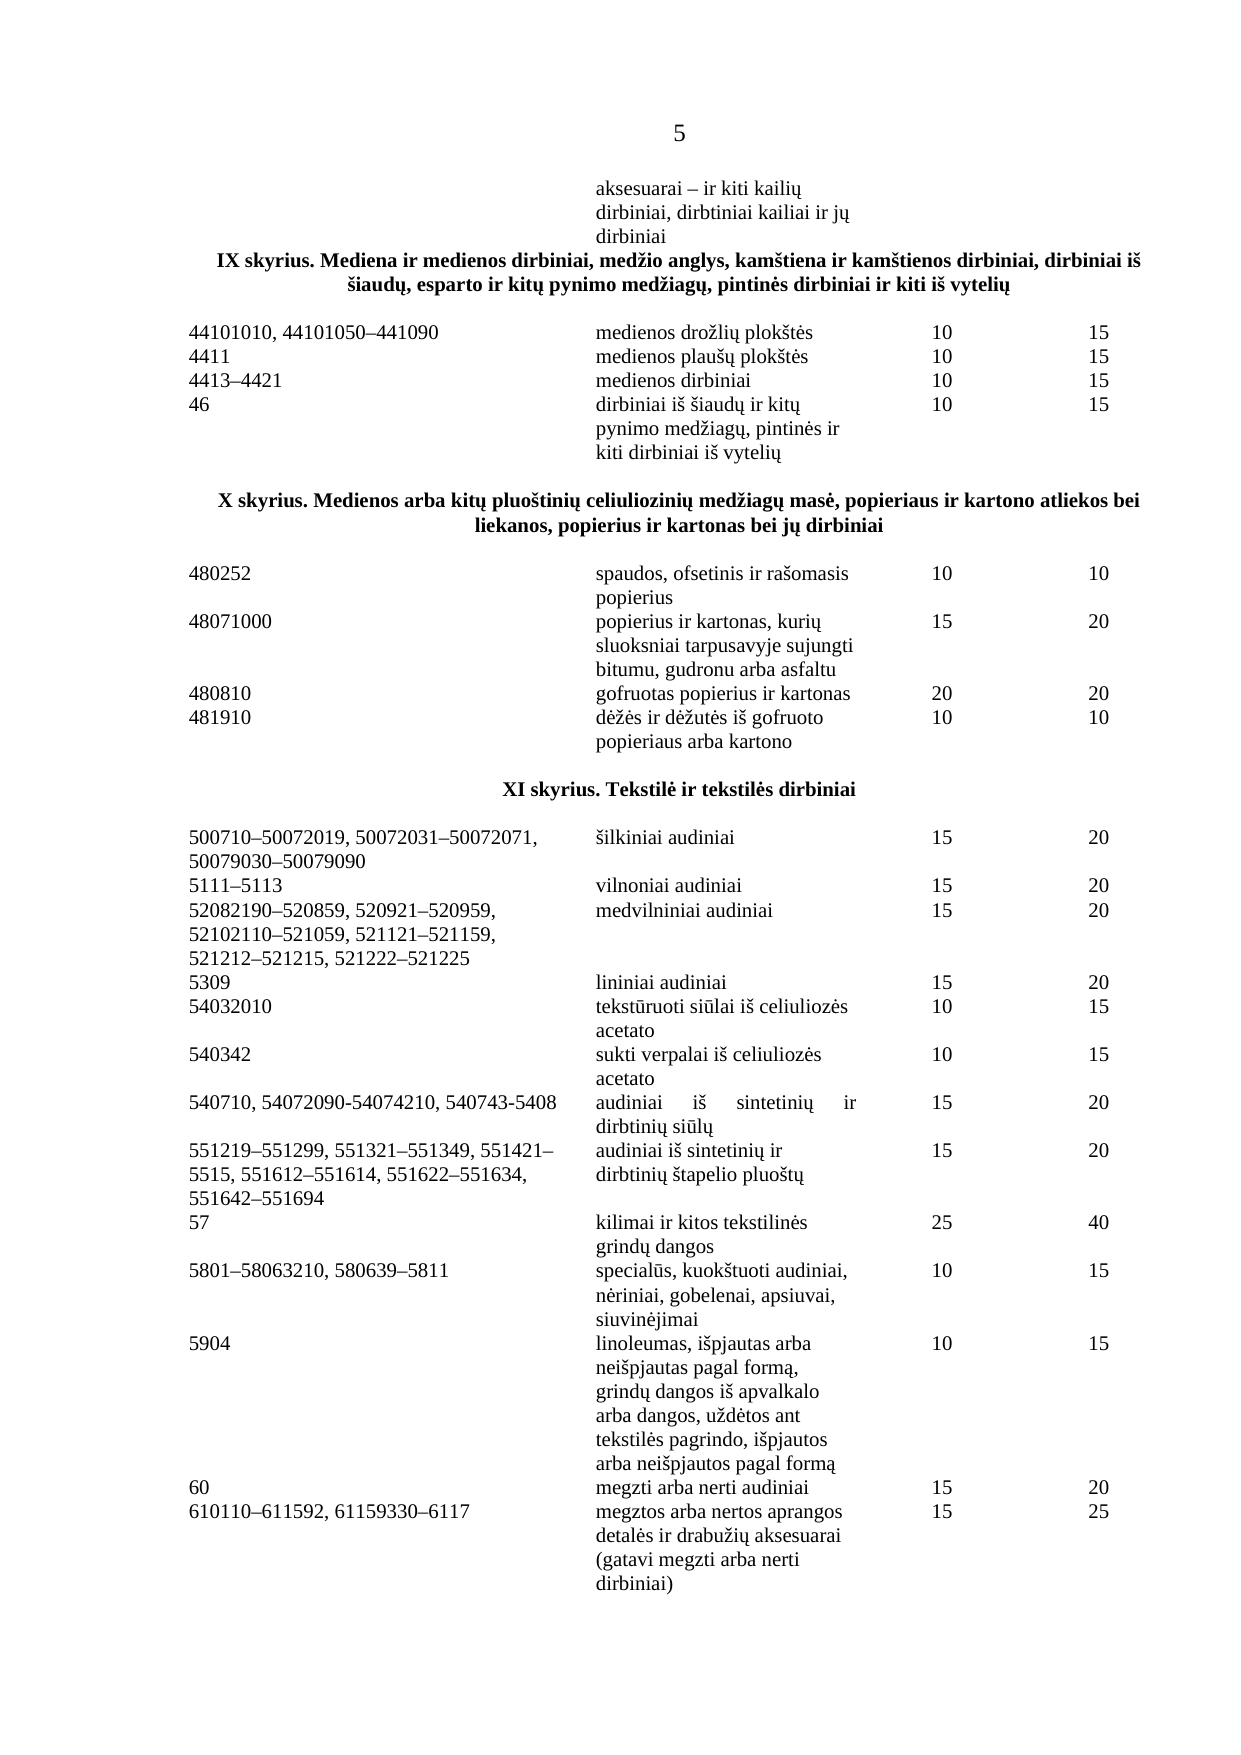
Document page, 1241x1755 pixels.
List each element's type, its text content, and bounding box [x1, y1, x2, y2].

table_cell IX skyrius. Mediena ir medienos dirbiniai, medžio anglys, kamštiena ir kamštienos dirbiniai, dirbiniai iš šiaudų, esparto ir kitų pynimo medžiagų, pintinės dirbiniai ir kiti iš vytelių [177, 248, 1181, 296]
table_cell [868, 296, 1016, 320]
table_cell 10 [868, 705, 1016, 753]
table_cell 5309 [177, 970, 584, 994]
table_cell 15 [868, 825, 1016, 873]
table_cell [1016, 176, 1181, 248]
table_cell spaudos, ofsetinis ir rašomasis popierius [584, 561, 868, 609]
table_cell 20 [1016, 1090, 1181, 1138]
table_cell 10 [868, 320, 1016, 344]
table_cell 610110–611592, 61159330–6117 [177, 1499, 584, 1595]
table_cell [584, 753, 868, 777]
table_cell 10 [1016, 561, 1181, 609]
table_cell [177, 537, 584, 561]
table_cell 54032010 [177, 994, 584, 1042]
table_cell 52082190–520859, 520921–520959, 52102110–521059, 521121–521159, 521212–521215, 521222–521225 [177, 898, 584, 970]
table_cell lininiai audiniai [584, 970, 868, 994]
table_cell 44101010, 44101050–441090 [177, 320, 584, 344]
table_cell dėžės ir dėžutės iš gofruoto popieriaus arba kartono [584, 705, 868, 753]
table_cell 5111–5113 [177, 874, 584, 897]
table_cell 480252 [177, 561, 584, 609]
table_cell [1016, 296, 1181, 320]
table_cell 10 [868, 392, 1016, 464]
table_cell 57 [177, 1210, 584, 1258]
table_cell [868, 176, 1016, 248]
table_cell [177, 296, 584, 320]
table_cell 551219–551299, 551321–551349, 551421–5515, 551612–551614, 551622–551634, 551642–551694 [177, 1138, 584, 1210]
table_cell 15 [868, 609, 1016, 681]
table_cell medienos dirbiniai [584, 368, 868, 392]
table_cell 20 [1016, 609, 1181, 681]
table_cell 4413–4421 [177, 368, 584, 392]
table_cell 15 [1016, 1042, 1181, 1090]
table_cell 4411 [177, 344, 584, 368]
table_cell 15 [1016, 368, 1181, 392]
table_cell medienos drožlių plokštės [584, 320, 868, 344]
table_cell 48071000 [177, 609, 584, 681]
table_cell 10 [868, 1042, 1016, 1090]
table_cell popierius ir kartonas, kurių sluoksniai tarpusavyje sujungti bitumu, gudronu arba asfaltu [584, 609, 868, 681]
table_cell 15 [868, 1475, 1016, 1499]
table_cell gofruotas popierius ir kartonas [584, 681, 868, 705]
table_cell 15 [1016, 320, 1181, 344]
table_cell 10 [1016, 705, 1181, 753]
table_cell 540342 [177, 1042, 584, 1090]
table_cell šilkiniai audiniai [584, 825, 868, 873]
table_cell 60 [177, 1475, 584, 1499]
table_cell specialūs, kuokštuoti audiniai, nėriniai, gobelenai, apsiuvai, siuvinėjimai [584, 1259, 868, 1331]
table_cell [1016, 753, 1181, 777]
table_cell 15 [868, 970, 1016, 994]
table_cell medienos plaušų plokštės [584, 344, 868, 368]
table_cell [177, 176, 584, 248]
table_cell 15 [1016, 344, 1181, 368]
table_cell 5801–58063210, 580639–5811 [177, 1259, 584, 1331]
table_cell 20 [1016, 1475, 1181, 1499]
table_cell 10 [868, 368, 1016, 392]
table_cell sukti verpalai iš celiuliozės acetato [584, 1042, 868, 1090]
table_cell 20 [1016, 825, 1181, 873]
table_cell [868, 801, 1016, 825]
table_cell 15 [1016, 1259, 1181, 1331]
table_cell [1016, 801, 1181, 825]
table_cell 15 [1016, 994, 1181, 1042]
table_cell megztos arba nertos aprangos detalės ir drabužių aksesuarai (gatavi megzti arba nerti dirbiniai) [584, 1499, 868, 1595]
table_cell [868, 464, 1016, 488]
table_cell 480810 [177, 681, 584, 705]
table_cell [868, 537, 1016, 561]
table_cell 10 [868, 1259, 1016, 1331]
table_cell [868, 753, 1016, 777]
table_cell [177, 801, 584, 825]
table_cell linoleumas, išpjautas arba neišpjautas pagal formą, grindų dangos iš apvalkalo arba dangos, uždėtos ant tekstilės pagrindo, išpjautos arba neišpjautos pagal formą [584, 1331, 868, 1475]
table_cell audiniai iš sintetinių ir dirbtinių štapelio pluoštų [584, 1138, 868, 1210]
table_cell 10 [868, 561, 1016, 609]
table_cell 20 [1016, 898, 1181, 970]
table_cell 15 [868, 1090, 1016, 1138]
table_cell aksesuarai – ir kiti kailių dirbiniai, dirbtiniai kailiai ir jų dirbiniai [584, 176, 868, 248]
table_cell [177, 753, 584, 777]
table_cell [1016, 464, 1181, 488]
table_cell 15 [868, 898, 1016, 970]
table_cell 15 [1016, 392, 1181, 464]
table_cell 15 [868, 874, 1016, 897]
table_cell [177, 464, 584, 488]
table_cell medvilniniai audiniai [584, 898, 868, 970]
table_cell 10 [868, 1331, 1016, 1475]
table_cell 20 [1016, 970, 1181, 994]
table_cell XI skyrius. Tekstilė ir tekstilės dirbiniai [177, 777, 1181, 801]
table_cell 15 [868, 1499, 1016, 1595]
table_cell 5904 [177, 1331, 584, 1475]
table_cell dirbiniai iš šiaudų ir kitų pynimo medžiagų, pintinės ir kiti dirbiniai iš vytelių [584, 392, 868, 464]
table_cell 10 [868, 994, 1016, 1042]
table_cell [584, 537, 868, 561]
table_cell 500710–50072019, 50072031–50072071, 50079030–50079090 [177, 825, 584, 873]
table_cell [584, 801, 868, 825]
table_cell X skyrius. Medienos arba kitų pluoštinių celiuliozinių medžiagų masė, popieriaus ir kartono atliekos bei liekanos, popierius ir kartonas bei jų dirbiniai [177, 489, 1181, 537]
table_cell 10 [868, 344, 1016, 368]
table_cell audiniai iš sintetinių ir dirbtinių siūlų [584, 1090, 868, 1138]
table_cell 20 [1016, 1138, 1181, 1210]
table_cell kilimai ir kitos tekstilinės grindų dangos [584, 1210, 868, 1258]
table_cell 25 [868, 1210, 1016, 1258]
table_cell 40 [1016, 1210, 1181, 1258]
table_cell tekstūruoti siūlai iš celiuliozės acetato [584, 994, 868, 1042]
table_cell 15 [868, 1138, 1016, 1210]
table_cell 15 [1016, 1331, 1181, 1475]
table_cell vilnoniai audiniai [584, 874, 868, 897]
table_cell 20 [1016, 681, 1181, 705]
table_cell 46 [177, 392, 584, 464]
table_cell [584, 464, 868, 488]
table_cell 481910 [177, 705, 584, 753]
table_cell 25 [1016, 1499, 1181, 1595]
table_cell 20 [1016, 874, 1181, 897]
table_cell [584, 296, 868, 320]
table_cell [1016, 537, 1181, 561]
table_cell 20 [868, 681, 1016, 705]
table_cell 540710, 54072090-54074210, 540743-5408 [177, 1090, 584, 1138]
table_cell megzti arba nerti audiniai [584, 1475, 868, 1499]
